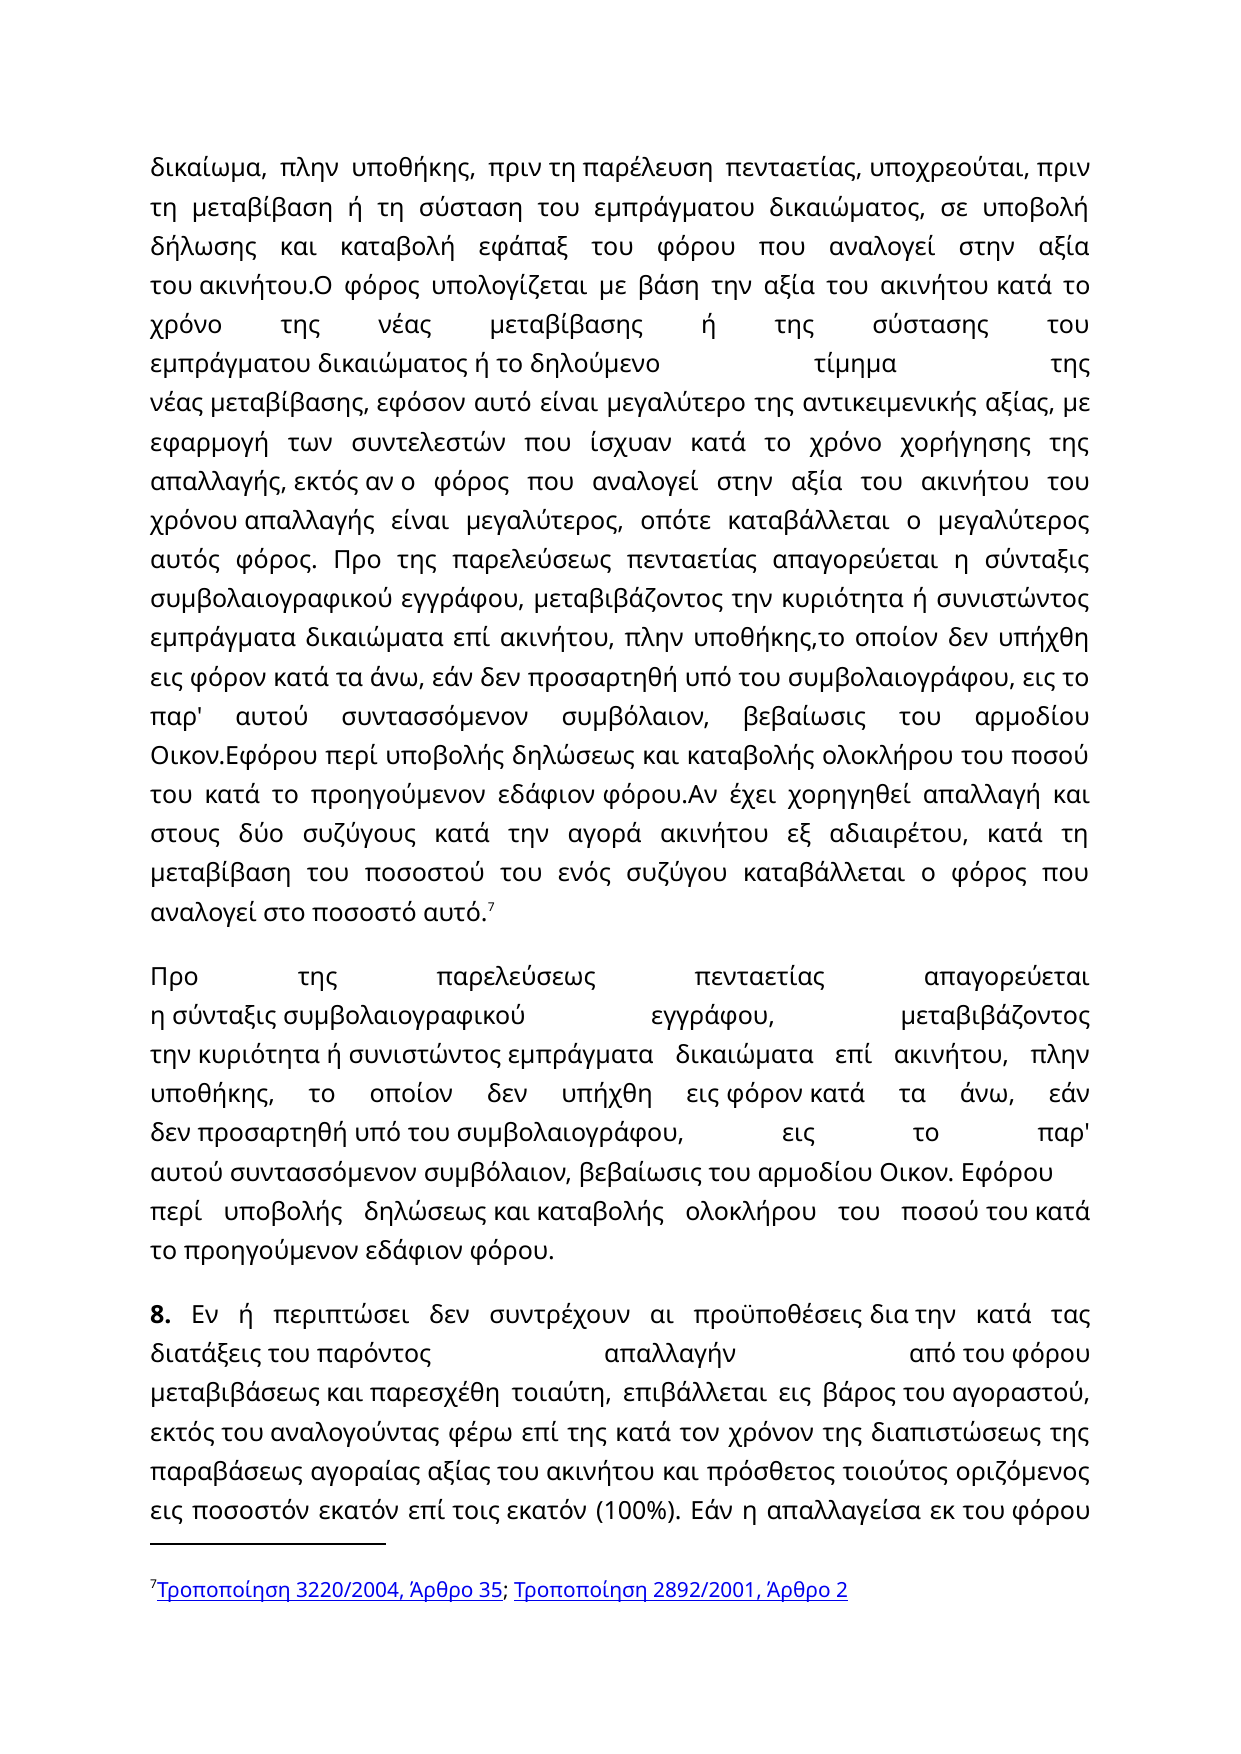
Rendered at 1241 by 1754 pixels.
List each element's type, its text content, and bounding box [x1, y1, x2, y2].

text δικαίωμα, πλην υποθήκης, πριν τη παρέλευση πενταετίας, υποχρεούται, πριν τη μεταβίβαση ή τη σύσταση του εμπράγματου δικαιώματος, σε υποβολή δήλωσης και καταβολή εφάπαξ του φόρου που αναλογεί στην αξία του ακινήτου.Ο φόρος υπολογίζεται με βάση την αξία του ακινήτου κατά το χρόνο της νέας μεταβίβασης ή της σύστασης του εμπράγματου δικαιώματος ή το δηλούμενο τίμημα της νέας μεταβίβασης, εφόσον αυτό είναι μεγαλύτερο της αντικειμενικής αξίας, με εφαρμογή των συντελεστών που ίσχυαν κατά το χρόνο χορήγησης της απαλλαγής, εκτός αν ο φόρος που αναλογεί στην αξία του ακινήτου του χρόνου απαλλαγής είναι μεγαλύτερος, οπότε καταβάλλεται ο μεγαλύτερος αυτός φόρος. Προ της παρελεύσεως πενταετίας απαγορεύεται η σύνταξις συμβολαιογραφικού εγγράφου, μεταβιβάζοντος την κυριότητα ή συνιστώντος εμπράγματα δικαιώματα επί ακινήτου, πλην υποθήκης,το οποίον δεν υπήχθη εις φόρον κατά τα άνω, εάν δεν προσαρτηθή υπό του συμβολαιογράφου, εις το παρ' αυτού συντασσόμενον συμβόλαιον, βεβαίωσις του αρμοδίου Οικον.Εφόρου περί υποβολής δηλώσεως και καταβολής ολοκλήρου του ποσού του κατά το προηγούμενον εδάφιον φόρου.Αν έχει χορηγηθεί απαλλαγή και στους δύο συζύγους κατά την αγορά ακινήτου εξ αδιαιρέτου, κατά τη μεταβίβαση του ποσοστού του ενός συζύγου καταβάλλεται ο φόρος που αναλογεί στο ποσοστό αυτό. [150, 150, 1090, 928]
text 8. Εν ή περιπτώσει δεν συντρέχουν αι προϋποθέσεις δια την κατά τας διατάξεις του παρόντος απαλλαγήν από του φόρου μεταβιβάσεως και παρεσχέθη τοιαύτη, επιβάλλεται εις βάρος του αγοραστού, εκτός του αναλογούντας φέρω επί της κατά τον χρόνον της διαπιστώσεως της παραβάσεως αγοραίας αξίας του ακινήτου και πρόσθετος τοιούτος οριζόμενος εις ποσοστόν εκατόν επί τοις εκατόν (100%). Εάν η απαλλαγείσα εκ του φόρου [150, 1297, 1090, 1527]
text Προ της παρελεύσεως πενταετίας απαγορεύεται η σύνταξις συμβολαιογραφικού εγγράφου, μεταβιβάζοντος την κυριότητα ή συνιστώντος εμπράγματα δικαιώματα επί ακινήτου, πλην υποθήκης, το οποίον δεν υπήχθη εις φόρον κατά τα άνω, εάν δεν προσαρτηθή υπό του συμβολαιογράφου, εις το παρ' αυτού συντασσόμενον συμβόλαιον, βεβαίωσις του αρμοδίου Οικον. Εφόρου περί υποβολής δηλώσεως και καταβολής ολοκλήρου του ποσού του κατά το προηγούμενον εδάφιον φόρου. [150, 958, 1090, 1267]
text Τροποποίηση 3220/2004, Άρθρο 35; Τροποποίηση 2892/2001, Άρθρο 2 [150, 1576, 1090, 1604]
